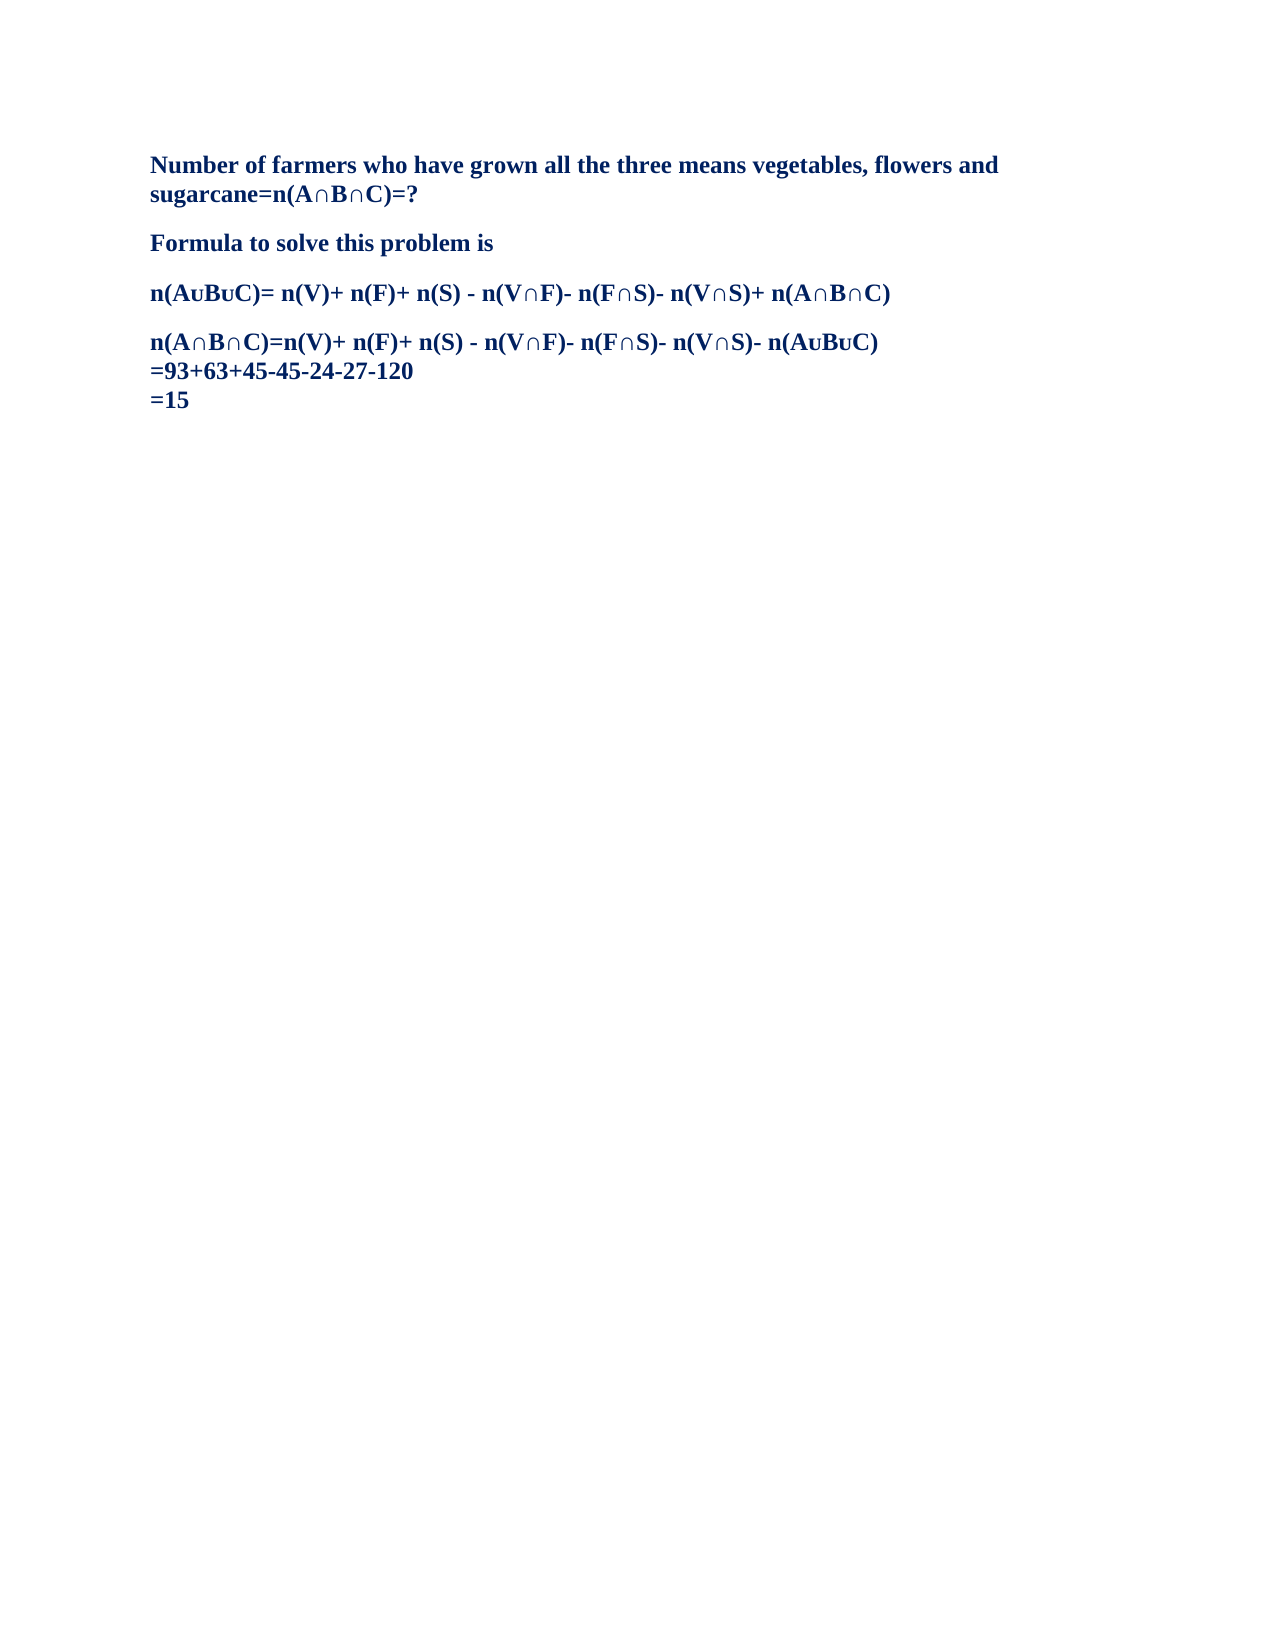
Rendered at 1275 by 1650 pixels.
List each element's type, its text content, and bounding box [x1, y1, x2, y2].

text n(A∩B∩C)=n(V)+ n(F)+ n(S) - n(V∩F)- n(F∩S)- n(V∩S)- n(AᴜBᴜC) =93+63+45-45-24-27-120 =15 [150, 327, 1125, 414]
text n(AᴜBᴜC)= n(V)+ n(F)+ n(S) - n(V∩F)- n(F∩S)- n(V∩S)+ n(A∩B∩C) [150, 278, 1125, 307]
text Number of farmers who have grown all the three means vegetables, flowers and sugarcane=n(A∩B∩C)=? [150, 150, 1125, 207]
text Formula to solve this problem is [150, 228, 1125, 257]
